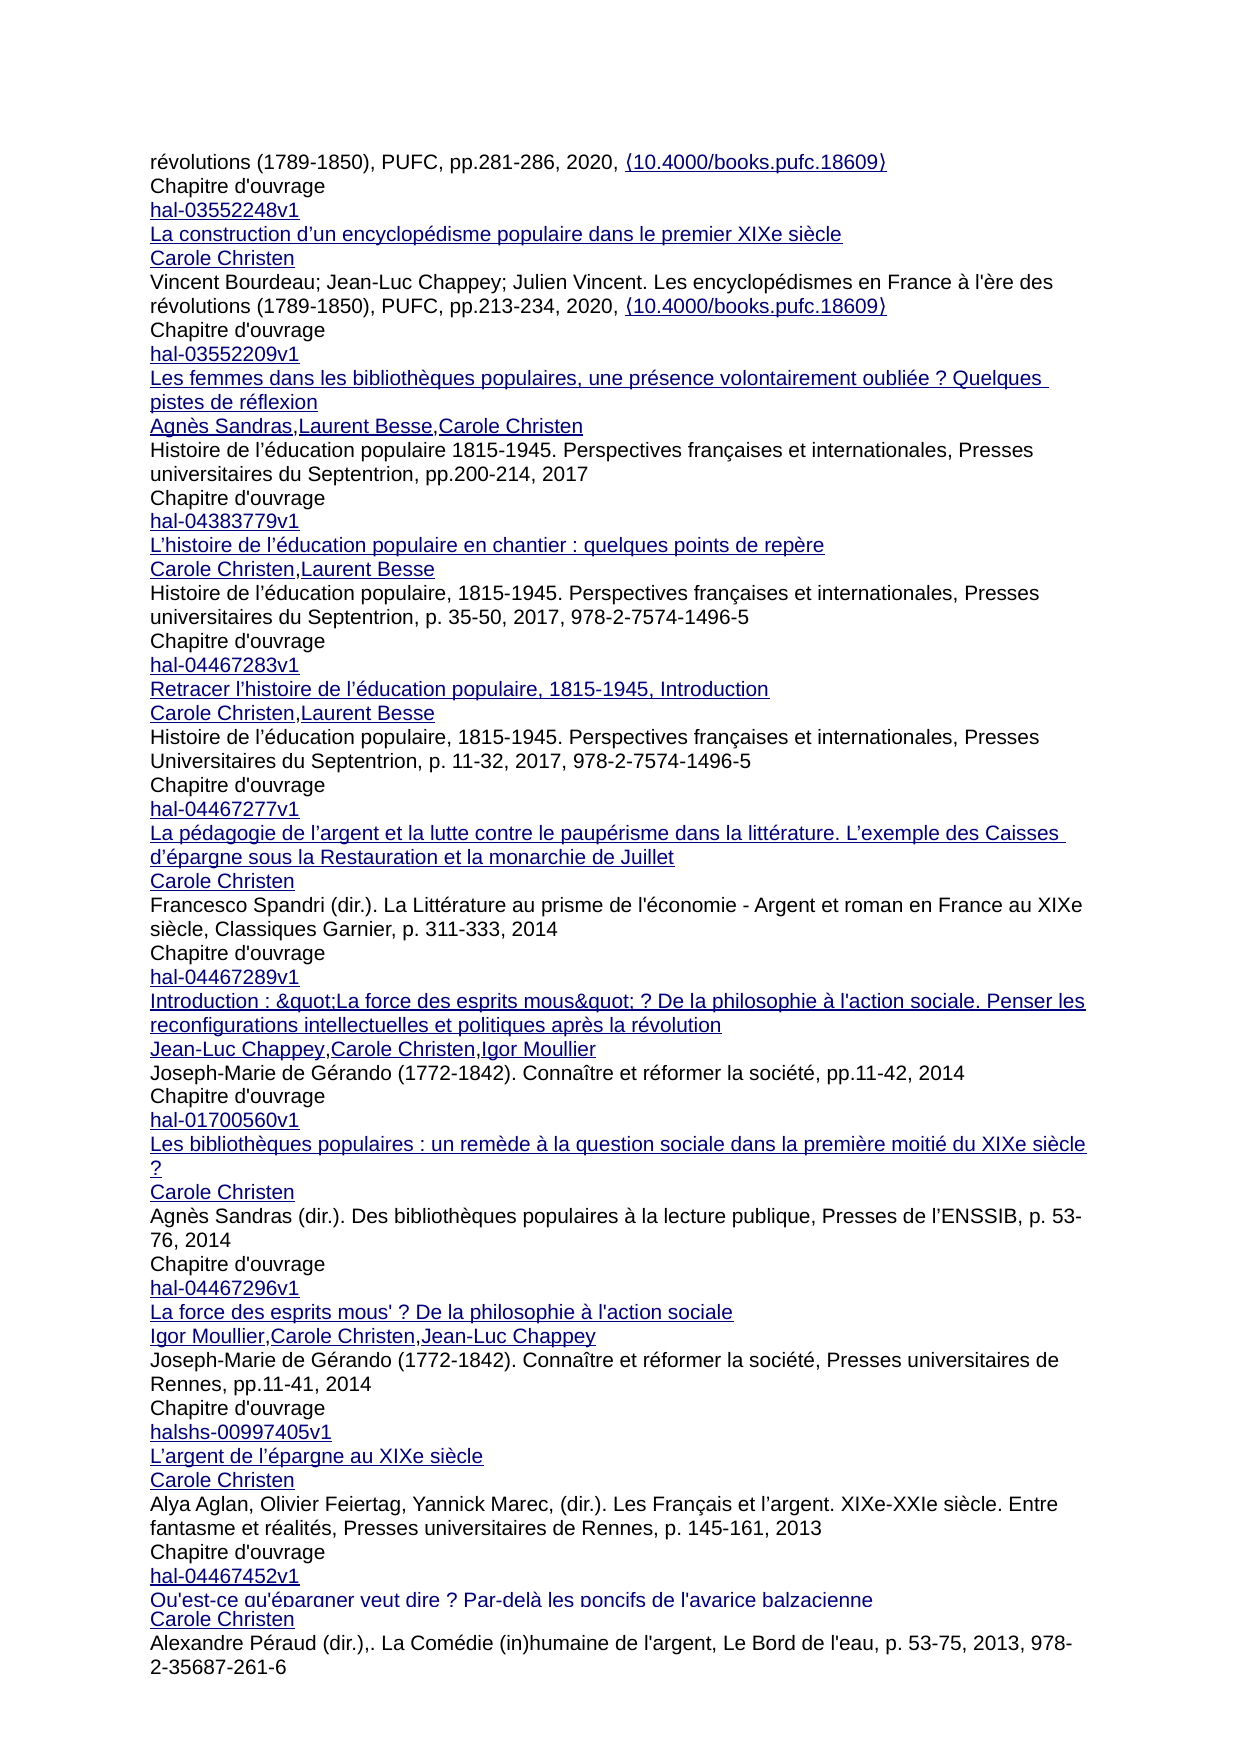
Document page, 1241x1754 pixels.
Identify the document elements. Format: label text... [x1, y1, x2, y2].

table_cell Introduction : &quot;La force des esprits mous&quot; ? De la philosophie à l'action sociale. Penser les reconfigurations intellectuelles et politiques après la révolution Jean-Luc Chappey,Carole Christen,Igor Moullier Joseph-Marie de Gérando (1772-1842). Connaître et réformer la société, pp.11-42, 2014 Chapitre d'ouvrage hal-01700560v1 [150, 989, 1090, 1132]
table_cell La construction d’un encyclopédisme populaire dans le premier XIXe siècle Carole Christen Vincent Bourdeau; Jean-Luc Chappey; Julien Vincent. Les encyclopédismes en France à l'ère des révolutions (1789-1850), PUFC, pp.213-234, 2020, ⟨10.4000/books.pufc.18609⟩ Chapitre d'ouvrage hal-03552209v1 [150, 222, 1090, 366]
table_cell Les femmes dans les bibliothèques populaires, une présence volontairement oubliée ? Quelques pistes de réflexion Agnès Sandras,Laurent Besse,Carole Christen Histoire de l’éducation populaire 1815-1945. Perspectives françaises et internationales, Presses universitaires du Septentrion, pp.200-214, 2017 Chapitre d'ouvrage hal-04383779v1 [150, 366, 1090, 533]
table_cell Curmer et les bibliothèques populaires : un savoir encyclopédique moral pour le peuple ? Carole Christen Vincent Bourdeau; Jean-Luc Chappey; Julien Vincent. Les encyclopédismes en France à l'ère des révolutions (1789-1850), PUFC, pp.281-286, 2020, ⟨10.4000/books.pufc.18609⟩ Chapitre d'ouvrage hal-03552248v1 [150, 150, 1090, 222]
table_cell Les bibliothèques populaires : un remède à la question sociale dans la première moitié du XIXe siècle ? Carole Christen Agnès Sandras (dir.). Des bibliothèques populaires à la lecture publique, Presses de l’ENSSIB, p. 53-76, 2014 Chapitre d'ouvrage hal-04467296v1 [150, 1132, 1090, 1300]
table_cell L’histoire de l’éducation populaire en chantier : quelques points de repère Carole Christen,Laurent Besse Histoire de l’éducation populaire, 1815-1945. Perspectives françaises et internationales, Presses universitaires du Septentrion, p. 35-50, 2017, 978-2-7574-1496-5 Chapitre d'ouvrage hal-04467283v1 [150, 533, 1090, 677]
table_cell La force des esprits mous' ? De la philosophie à l'action sociale Igor Moullier,Carole Christen,Jean-Luc Chappey Joseph-Marie de Gérando (1772-1842). Connaître et réformer la société, Presses universitaires de Rennes, pp.11-41, 2014 Chapitre d'ouvrage halshs-00997405v1 [150, 1300, 1090, 1444]
table_cell Qu'est-ce qu'épargner veut dire ? Par-delà les poncifs de l'avarice balzacienne Carole Christen Alexandre Péraud (dir.),. La Comédie (in)humaine de l'argent, Le Bord de l'eau, p. 53-75, 2013, 978-2-35687-261-6 [150, 1588, 1090, 1679]
table_cell La pédagogie de l’argent et la lutte contre le paupérisme dans la littérature. L’exemple des Caisses d’épargne sous la Restauration et la monarchie de Juillet Carole Christen Francesco Spandri (dir.). La Littérature au prisme de l'économie - Argent et roman en France au XIXe siècle, Classiques Garnier, p. 311-333, 2014 Chapitre d'ouvrage hal-04467289v1 [150, 821, 1090, 988]
table_cell Retracer l’histoire de l’éducation populaire, 1815-1945, Introduction Carole Christen,Laurent Besse Histoire de l’éducation populaire, 1815-1945. Perspectives françaises et internationales, Presses Universitaires du Septentrion, p. 11-32, 2017, 978-2-7574-1496-5 Chapitre d'ouvrage hal-04467277v1 [150, 677, 1090, 821]
table_cell L’argent de l’épargne au XIXe siècle Carole Christen Alya Aglan, Olivier Feiertag, Yannick Marec, (dir.). Les Français et l’argent. XIXe-XXIe siècle. Entre fantasme et réalités, Presses universitaires de Rennes, p. 145-161, 2013 Chapitre d'ouvrage hal-04467452v1 [150, 1444, 1090, 1587]
